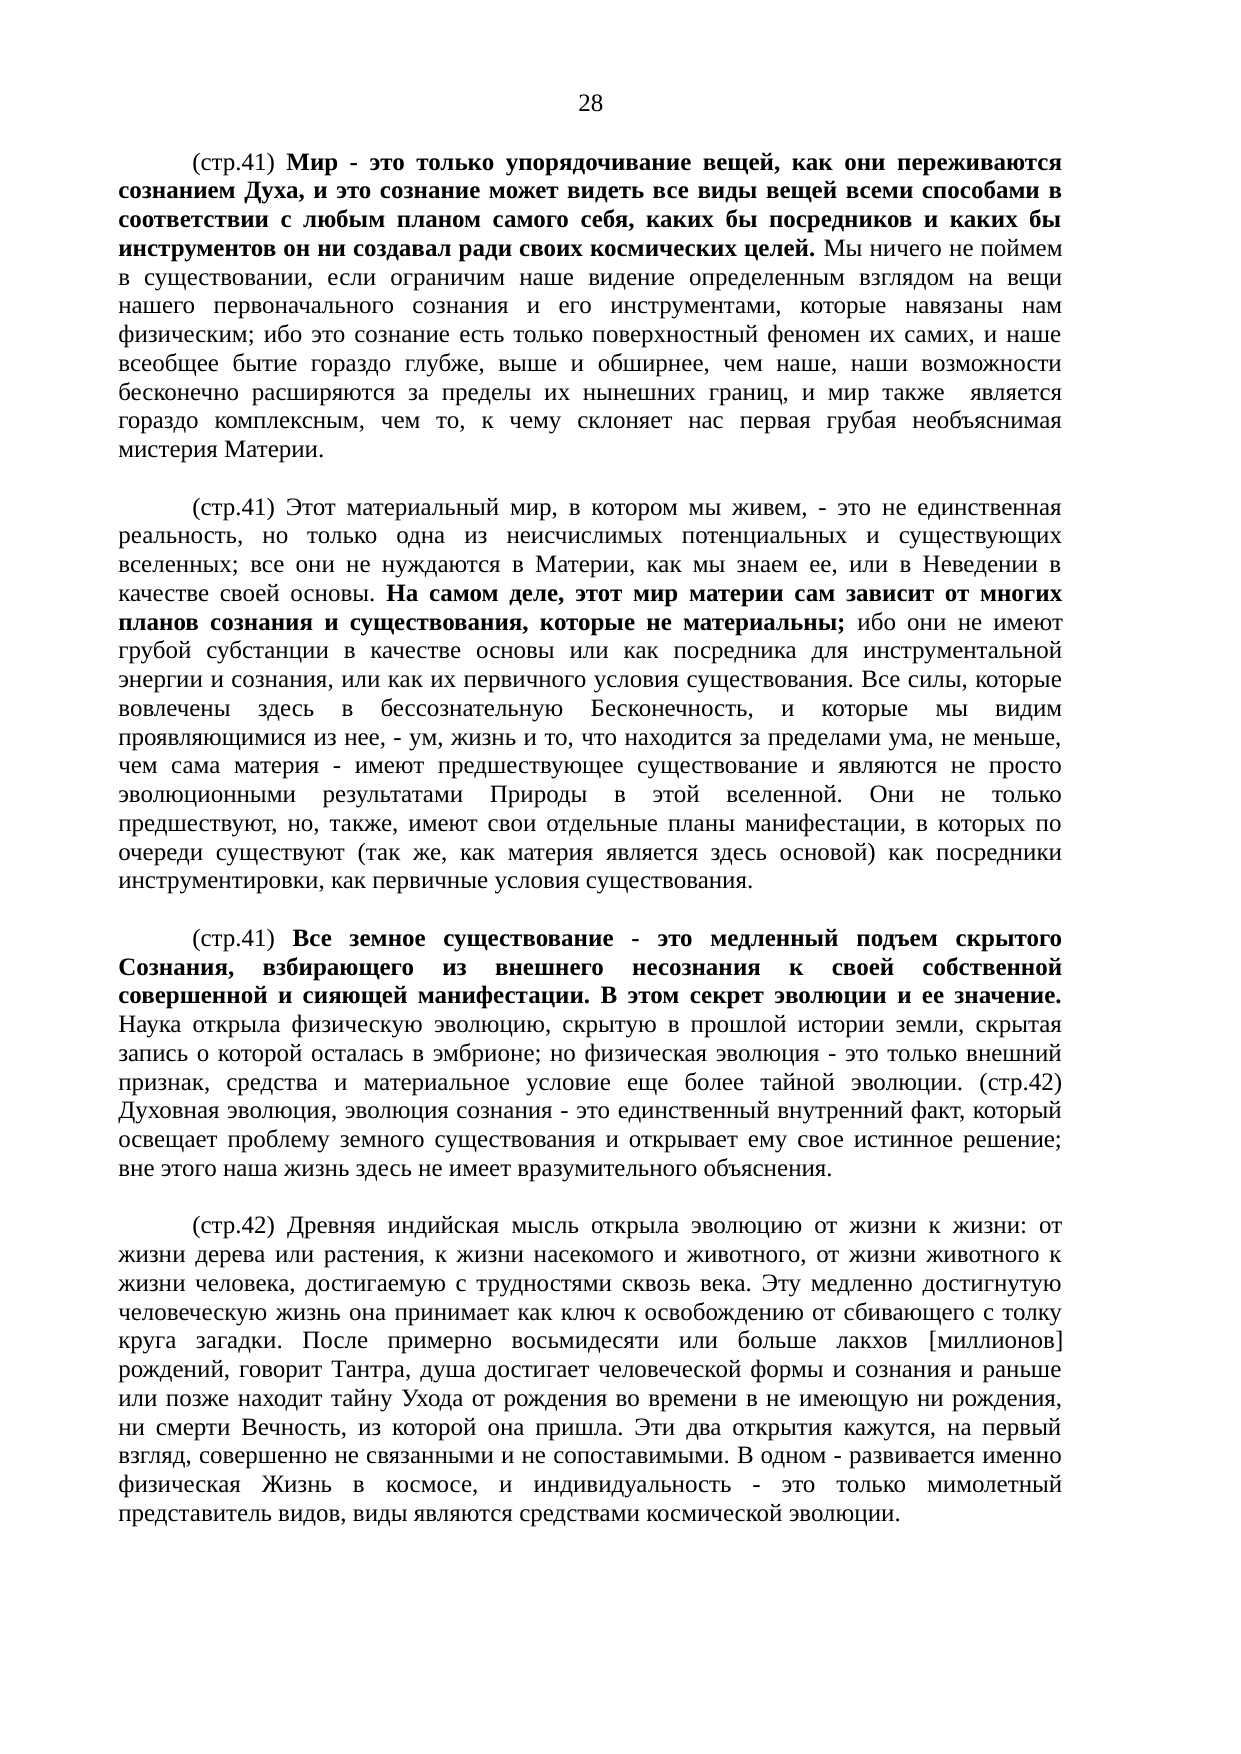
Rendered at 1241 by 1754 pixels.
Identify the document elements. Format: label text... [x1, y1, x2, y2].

text (стр.41) Мир - это только упорядочивание вещей, как они переживаются сознанием Духа, и это сознание может видеть все виды вещей всеми способами в соответствии с любым планом самого себя, каких бы посредников и каких бы инструментов он ни создавал ради своих космических целей. Мы ничего не поймем в существовании, если ограничим наше видение определенным взглядом на вещи нашего первоначального сознания и его инструментами, которые навязаны нам физическим; ибо это сознание есть только поверхностный феномен их самих, и наше всеобщее бытие гораздо глубже, выше и обширнее, чем наше, наши возможности бесконечно расширяются за пределы их нынешних границ, и мир также является гораздо комплексным, чем то, к чему склоняет нас первая грубая необъяснимая мистерия Материи. [118, 147, 1063, 463]
text (стр.42) Древняя индийская мысль открыла эволюцию от жизни к жизни: от жизни дерева или растения, к жизни насекомого и животного, от жизни животного к жизни человека, достигаемую с трудностями сквозь века. Эту медленно достигнутую человеческую жизнь она принимает как ключ к освобождению от сбивающего с толку круга загадки. После примерно восьмидесяти или больше лакхов [миллионов] рождений, говорит Тантра, душа достигает человеческой формы и сознания и раньше или позже находит тайну Ухода от рождения во времени в не имеющую ни рождения, ни смерти Вечность, из которой она пришла. Эти два открытия кажутся, на первый взгляд, совершенно не связанными и не сопоставимыми. В одном - развивается именно физическая Жизнь в космосе, и индивидуальность - это только мимолетный представитель видов, виды являются средствами космической эволюции. [118, 1211, 1063, 1527]
text (стр.41) Этот материальный мир, в котором мы живем, - это не единственная реальность, но только одна из неисчислимых потенциальных и существующих вселенных; все они не нуждаются в Материи, как мы знаем ее, или в Неведении в качестве своей основы. На самом деле, этот мир материи сам зависит от многих планов сознания и существования, которые не материальны; ибо они не имеют грубой субстанции в качестве основы или как посредника для инструментальной энергии и сознания, или как их первичного условия существования. Все силы, которые вовлечены здесь в бессознательную Бесконечность, и которые мы видим проявляющимися из нее, - ум, жизнь и то, что находится за пределами ума, не меньше, чем сама материя - имеют предшествующее существование и являются не просто эволюционными результатами Природы в этой вселенной. Они не только предшествуют, но, также, имеют свои отдельные планы манифестации, в которых по очереди существуют (так же, как материя является здесь основой) как посредники инструментировки, как первичные условия существования. [118, 492, 1063, 894]
text (стр.41) Все земное существование - это медленный подъем скрытого Сознания, взбирающего из внешнего несознания к своей собственной совершенной и сияющей манифестации. В этом секрет эволюции и ее значение. Наука открыла физическую эволюцию, скрытую в прошлой истории земли, скрытая запись о которой осталась в эмбрионе; но физическая эволюция - это только внешний признак, средства и материальное условие еще более тайной эволюции. (стр.42) Духовная эволюция, эволюция сознания - это единственный внутренний факт, который освещает проблему земного существования и открывает ему свое истинное решение; вне этого наша жизнь здесь не имеет вразумительного объяснения. [118, 923, 1063, 1182]
